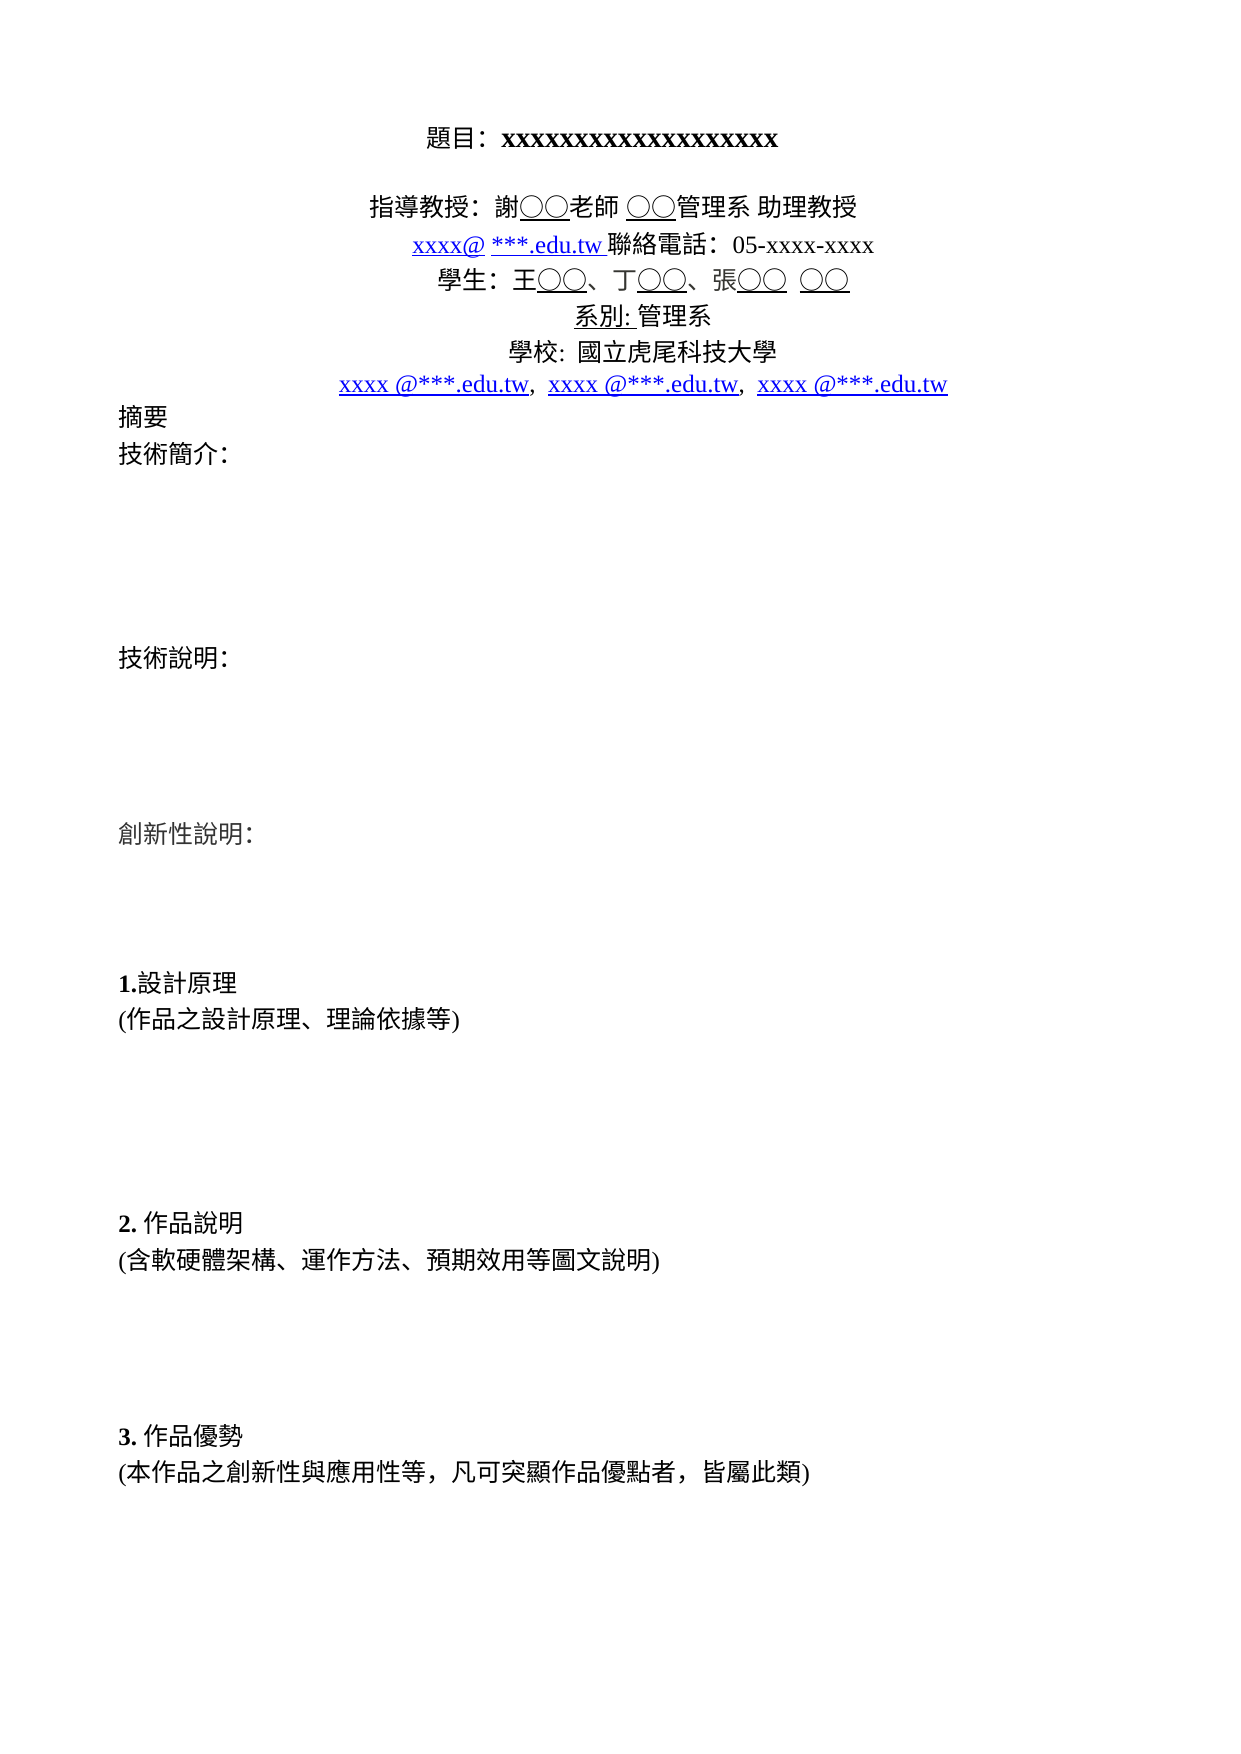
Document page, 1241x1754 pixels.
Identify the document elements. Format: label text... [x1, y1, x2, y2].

text 1.設計原理 [118, 963, 1122, 999]
text 系別: 管理系 [155, 297, 1131, 333]
text (含軟硬體架構、運作方法、預期效用等圖文說明) [118, 1240, 1122, 1276]
text 創新性說明： [118, 815, 1122, 851]
text 學校: 國立虎尾科技大學 [155, 333, 1131, 369]
text 題目：xxxxxxxxxxxxxxxxxxx [118, 118, 1093, 154]
text 摘要 [118, 398, 1122, 434]
text xxxx@ ***.edu.tw聯絡電話：05-xxxx-xxxx [155, 224, 1131, 260]
text 指導教授：謝○○老師 ○○管理系 助理教授 [155, 188, 1131, 224]
text xxxx @***.edu.tw, xxxx @***.edu.tw, xxxx @***.edu.tw [156, 369, 1131, 398]
text 技術說明： [118, 638, 1122, 675]
text 2. 作品說明 [118, 1204, 1122, 1240]
text (本作品之創新性與應用性等，凡可突顯作品優點者，皆屬此類) [118, 1453, 1122, 1489]
text 3. 作品優勢 [118, 1416, 1122, 1453]
text 技術簡介： [118, 434, 1122, 470]
text (作品之設計原理、理論依據等) [118, 999, 1122, 1036]
text 學生：王○○、丁○○、張○○ ○○ [155, 260, 1131, 297]
